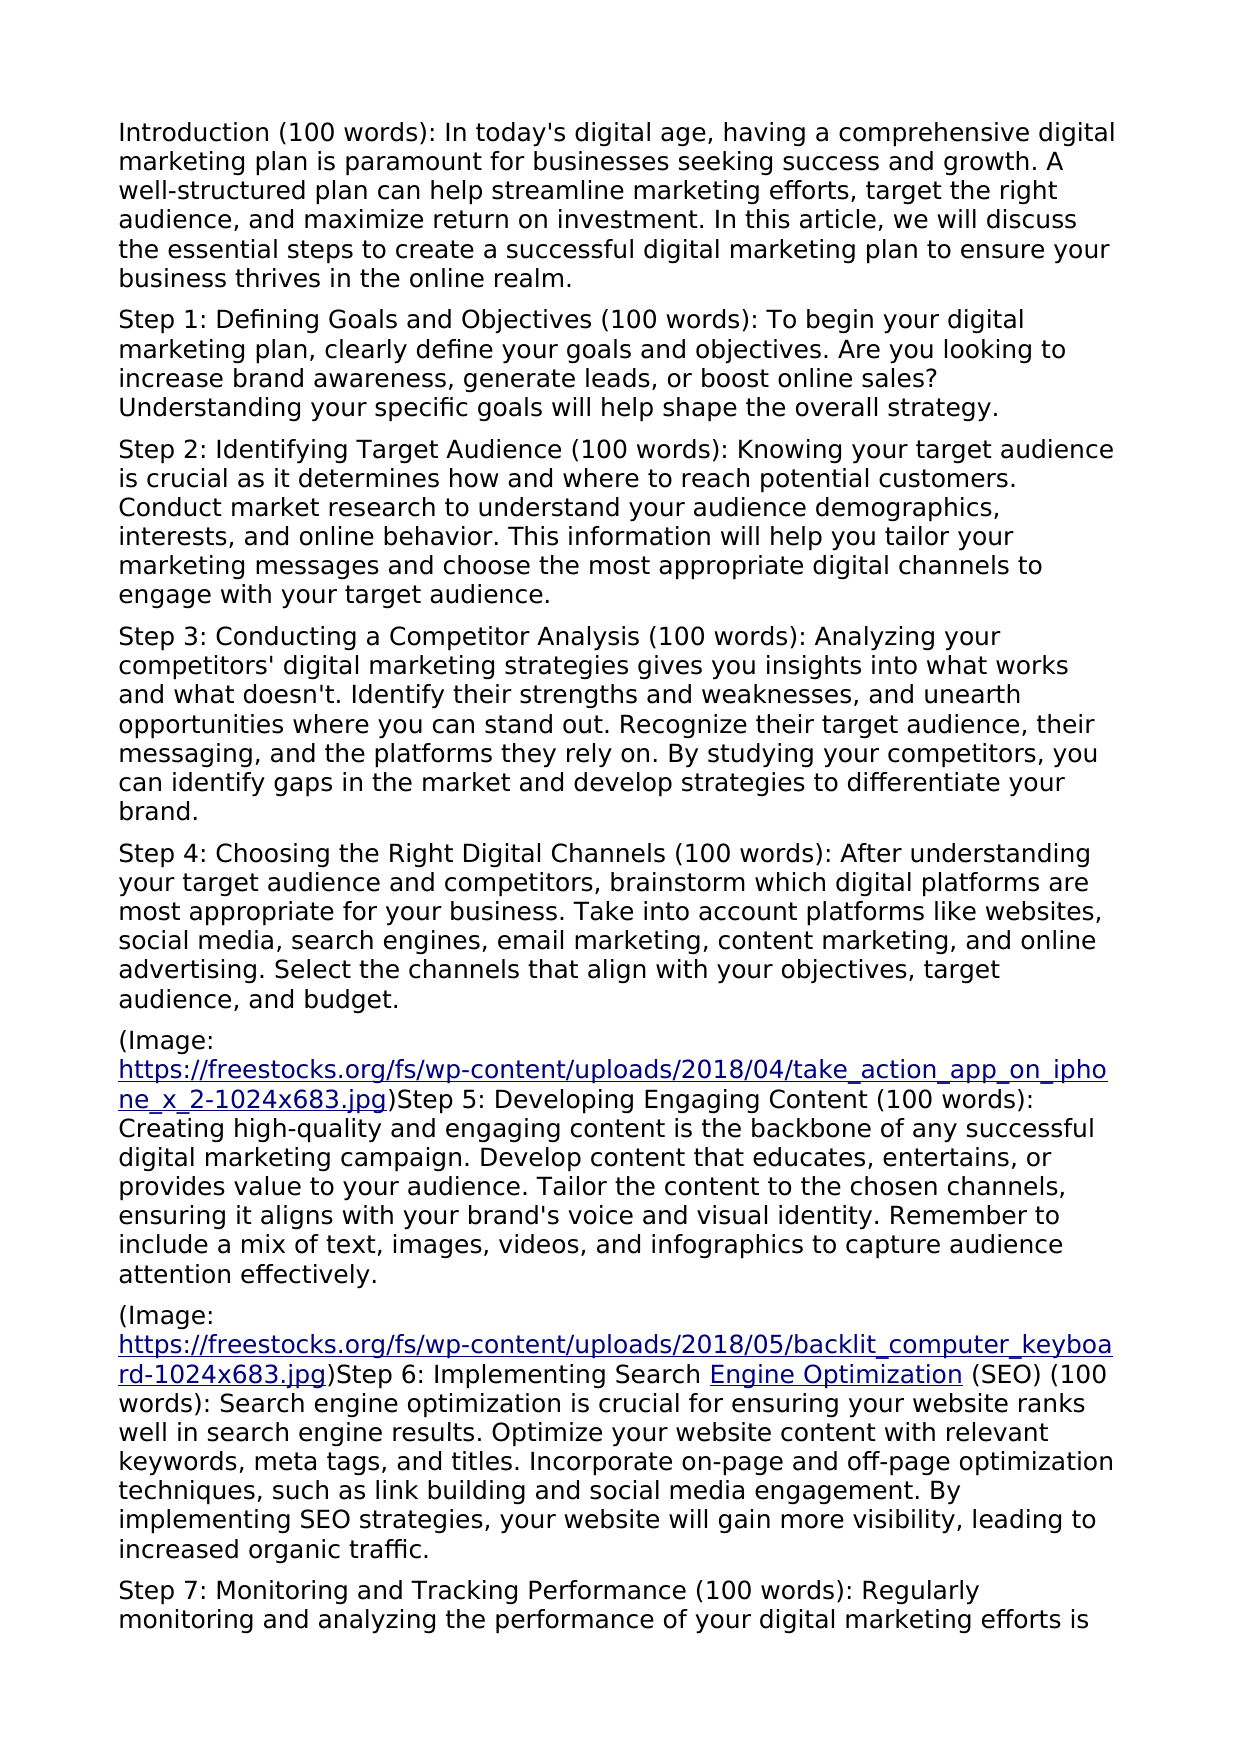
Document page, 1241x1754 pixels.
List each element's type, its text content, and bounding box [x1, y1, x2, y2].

text Step 7: Monitoring and Tracking Performance (100 words): Regularly monitoring and analyzing the performance of your digital marketing efforts is [118, 1576, 1122, 1635]
text Step 4: Choosing the Right Digital Channels (100 words): After understanding your target audience and competitors, brainstorm which digital platforms are most appropriate for your business. Take into account platforms like websites, social media, search engines, email marketing, content marketing, and online advertising. Select the channels that align with your objectives, target audience, and budget. [118, 839, 1122, 1014]
text Step 2: Identifying Target Audience (100 words): Knowing your target audience is crucial as it determines how and where to reach potential customers. Conduct market research to understand your audience demographics, interests, and online behavior. This information will help you tailor your marketing messages and choose the most appropriate digital channels to engage with your target audience. [118, 435, 1122, 610]
text Step 3: Conducting a Competitor Analysis (100 words): Analyzing your competitors' digital marketing strategies gives you insights into what works and what doesn't. Identify their strengths and weaknesses, and unearth opportunities where you can stand out. Recognize their target audience, their messaging, and the platforms they rely on. By studying your competitors, you can identify gaps in the market and develop strategies to differentiate your brand. [118, 622, 1122, 826]
text (Image: https://freestocks.org/fs/wp-content/uploads/2018/04/take_action_app_on_iphone_x_2-1024x683.jpg)Step 5: Developing Engaging Content (100 words): Creating high-quality and engaging content is the backbone of any successful digital marketing campaign. Develop content that educates, entertains, or provides value to your audience. Tailor the content to the chosen channels, ensuring it aligns with your brand's voice and visual identity. Remember to include a mix of text, images, videos, and infographics to capture audience attention effectively. [118, 1026, 1122, 1289]
text (Image: https://freestocks.org/fs/wp-content/uploads/2018/05/backlit_computer_keyboard-1024x683.jpg)Step 6: Implementing Search Engine Optimization (SEO) (100 words): Search engine optimization is crucial for ensuring your website ranks well in search engine results. Optimize your website content with relevant keywords, meta tags, and titles. Incorporate on-page and off-page optimization techniques, such as link building and social media engagement. By implementing SEO strategies, your website will gain more visibility, leading to increased organic traffic. [118, 1301, 1122, 1564]
text Introduction (100 words): In today's digital age, having a comprehensive digital marketing plan is paramount for businesses seeking success and growth. A well-structured plan can help streamline marketing efforts, target the right audience, and maximize return on investment. In this article, we will discuss the essential steps to create a successful digital marketing plan to ensure your business thrives in the online realm. [118, 118, 1122, 293]
text Step 1: Defining Goals and Objectives (100 words): To begin your digital marketing plan, clearly define your goals and objectives. Are you looking to increase brand awareness, generate leads, or boost online sales? Understanding your specific goals will help shape the overall strategy. [118, 306, 1122, 422]
